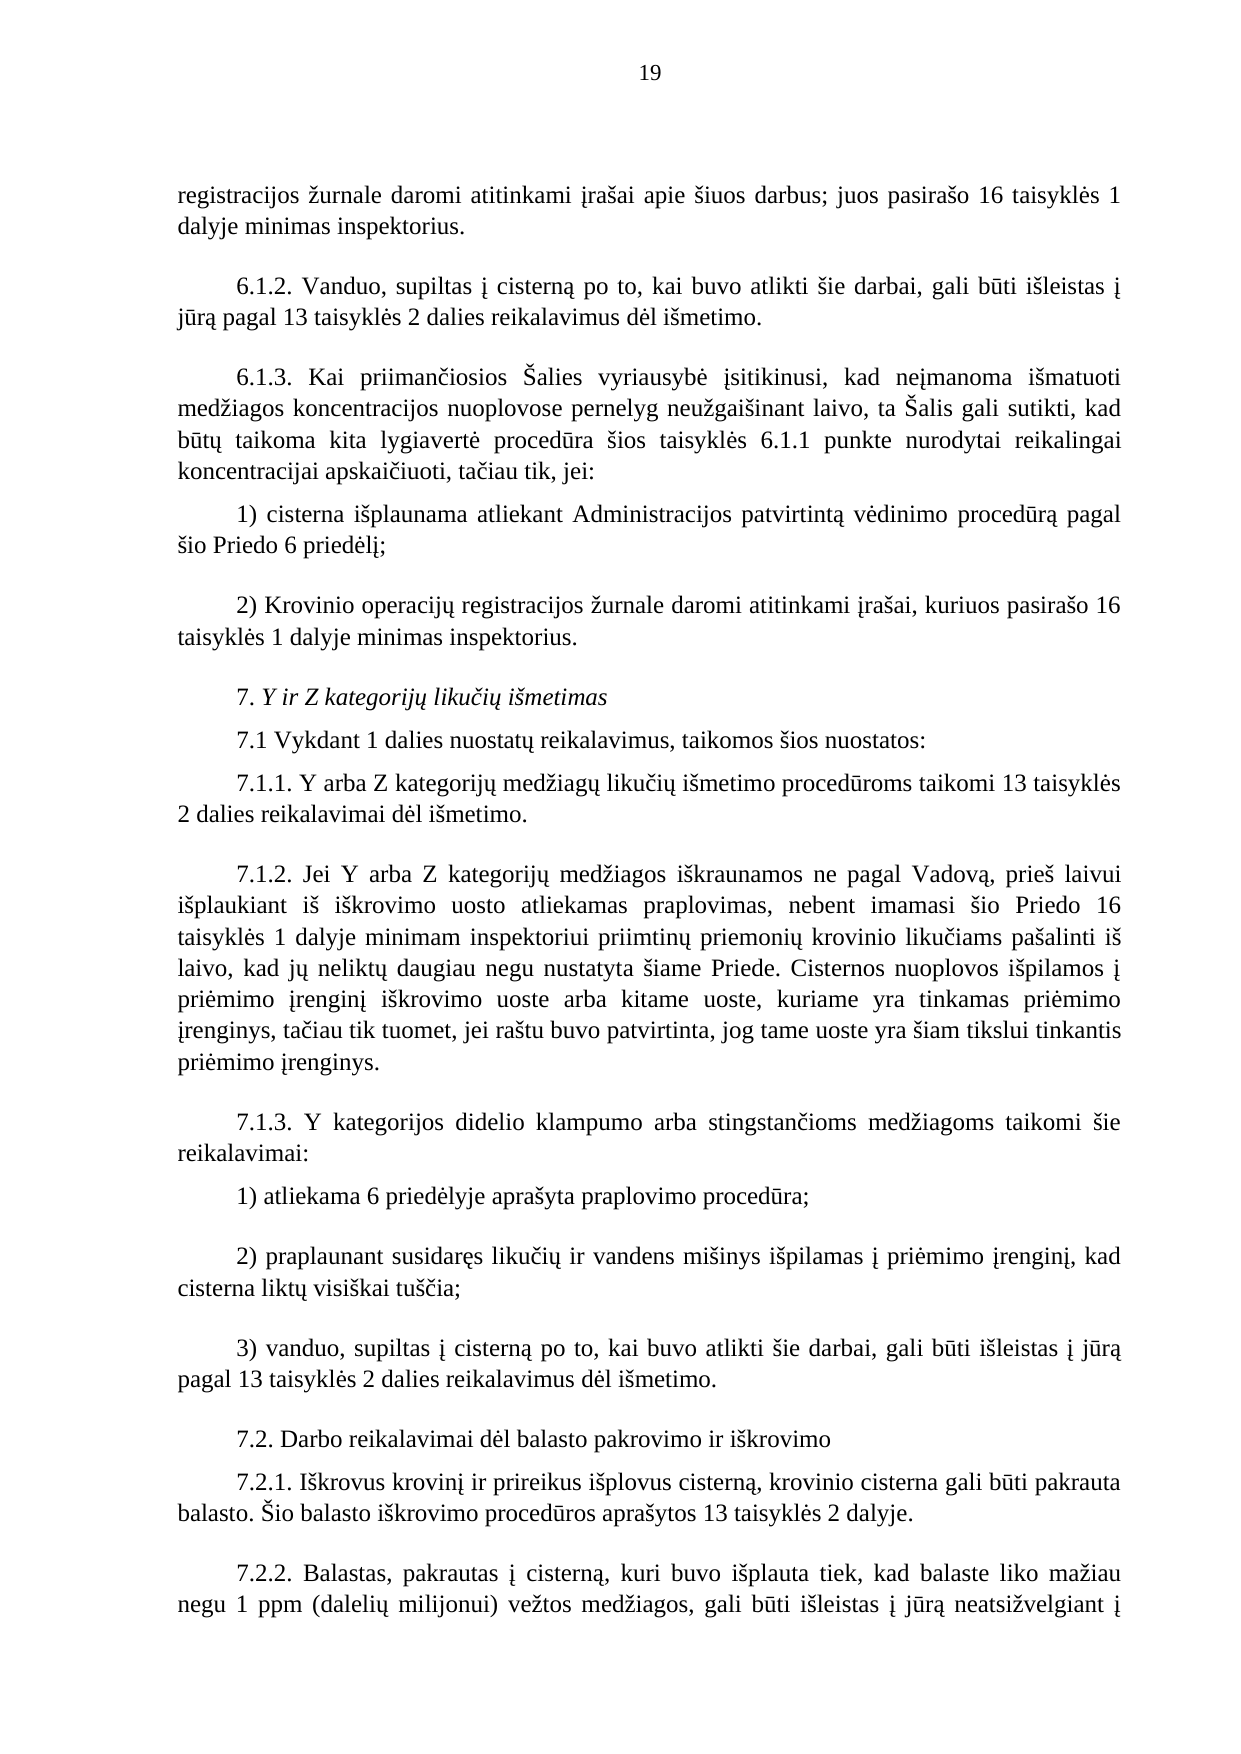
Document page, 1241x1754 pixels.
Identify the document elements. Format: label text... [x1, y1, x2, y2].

text 1) cisterna išplaunama atliekant Administracijos patvirtintą vėdinimo procedūrą pagal šio Priedo 6 priedėlį; [177, 497, 1122, 559]
text 6.1.2. Vanduo, supiltas į cisterną po to, kai buvo atlikti šie darbai, gali būti išleistas į jūrą pagal 13 taisyklės 2 dalies reikalavimus dėl išmetimo. [177, 268, 1122, 331]
text 2) Krovinio operacijų registracijos žurnale daromi atitinkami įrašai, kuriuos pasirašo 16 taisyklės 1 dalyje minimas inspektorius. [177, 588, 1122, 650]
text 2) praplaunant susidaręs likučių ir vandens mišinys išpilamas į priėmimo įrenginį, kad cisterna liktų visiškai tuščia; [177, 1239, 1122, 1301]
text 1) atliekama 6 priedėlyje aprašyta praplovimo procedūra; [177, 1179, 1122, 1210]
text 7.1 Vykdant 1 dalies nuostatų reikalavimus, taikomos šios nuostatos: [177, 722, 1122, 754]
text 7.1.3. Y kategorijos didelio klampumo arba stingstančioms medžiagoms taikomi šie reikalavimai: [177, 1104, 1122, 1167]
text 7.2.2. Balastas, pakrautas į cisterną, kuri buvo išplauta tiek, kad balaste liko mažiau negu 1 ppm (dalelių milijonui) vežtos medžiagos, gali būti išleistas į jūrą neatsižvelgiant į [177, 1556, 1122, 1618]
text 7.2. Darbo reikalavimai dėl balasto pakrovimo ir iškrovimo [177, 1421, 1122, 1453]
text 7. Y ir Z kategorijų likučių išmetimas [177, 679, 1122, 710]
text 3) vanduo, supiltas į cisterną po to, kai buvo atlikti šie darbai, gali būti išleistas į jūrą pagal 13 taisyklės 2 dalies reikalavimus dėl išmetimo. [177, 1330, 1122, 1393]
text 7.1.2. Jei Y arba Z kategorijų medžiagos iškraunamos ne pagal Vadovą, prieš laivui išplaukiant iš iškrovimo uosto atliekamas praplovimas, nebent imamasi šio Priedo 16 taisyklės 1 dalyje minimam inspektoriui priimtinų priemonių krovinio likučiams pašalinti iš laivo, kad jų neliktų daugiau negu nustatyta šiame Priede. Cisternos nuoplovos išpilamos į priėmimo įrenginį iškrovimo uoste arba kitame uoste, kuriame yra tinkamas priėmimo įrenginys, tačiau tik tuomet, jei raštu buvo patvirtinta, jog tame uoste yra šiam tikslui tinkantis priėmimo įrenginys. [177, 857, 1122, 1076]
text 7.2.1. Iškrovus krovinį ir prireikus išplovus cisterną, krovinio cisterna gali būti pakrauta balasto. Šio balasto iškrovimo procedūros aprašytos 13 taisyklės 2 dalyje. [177, 1464, 1122, 1527]
text 7.1.1. Y arba Z kategorijų medžiagų likučių išmetimo procedūroms taikomi 13 taisyklės 2 dalies reikalavimai dėl išmetimo. [177, 766, 1122, 828]
text 6.1.3. Kai priimančiosios Šalies vyriausybė įsitikinusi, kad neįmanoma išmatuoti medžiagos koncentracijos nuoplovose pernelyg neužgaišinant laivo, ta Šalis gali sutikti, kad būtų taikoma kita lygiavertė procedūra šios taisyklės 6.1.1 punkte nurodytai reikalingai koncentracijai apskaičiuoti, tačiau tik, jei: [177, 360, 1122, 485]
text registracijos žurnale daromi atitinkami įrašai apie šiuos darbus; juos pasirašo 16 taisyklės 1 dalyje minimas inspektorius. [177, 177, 1122, 240]
